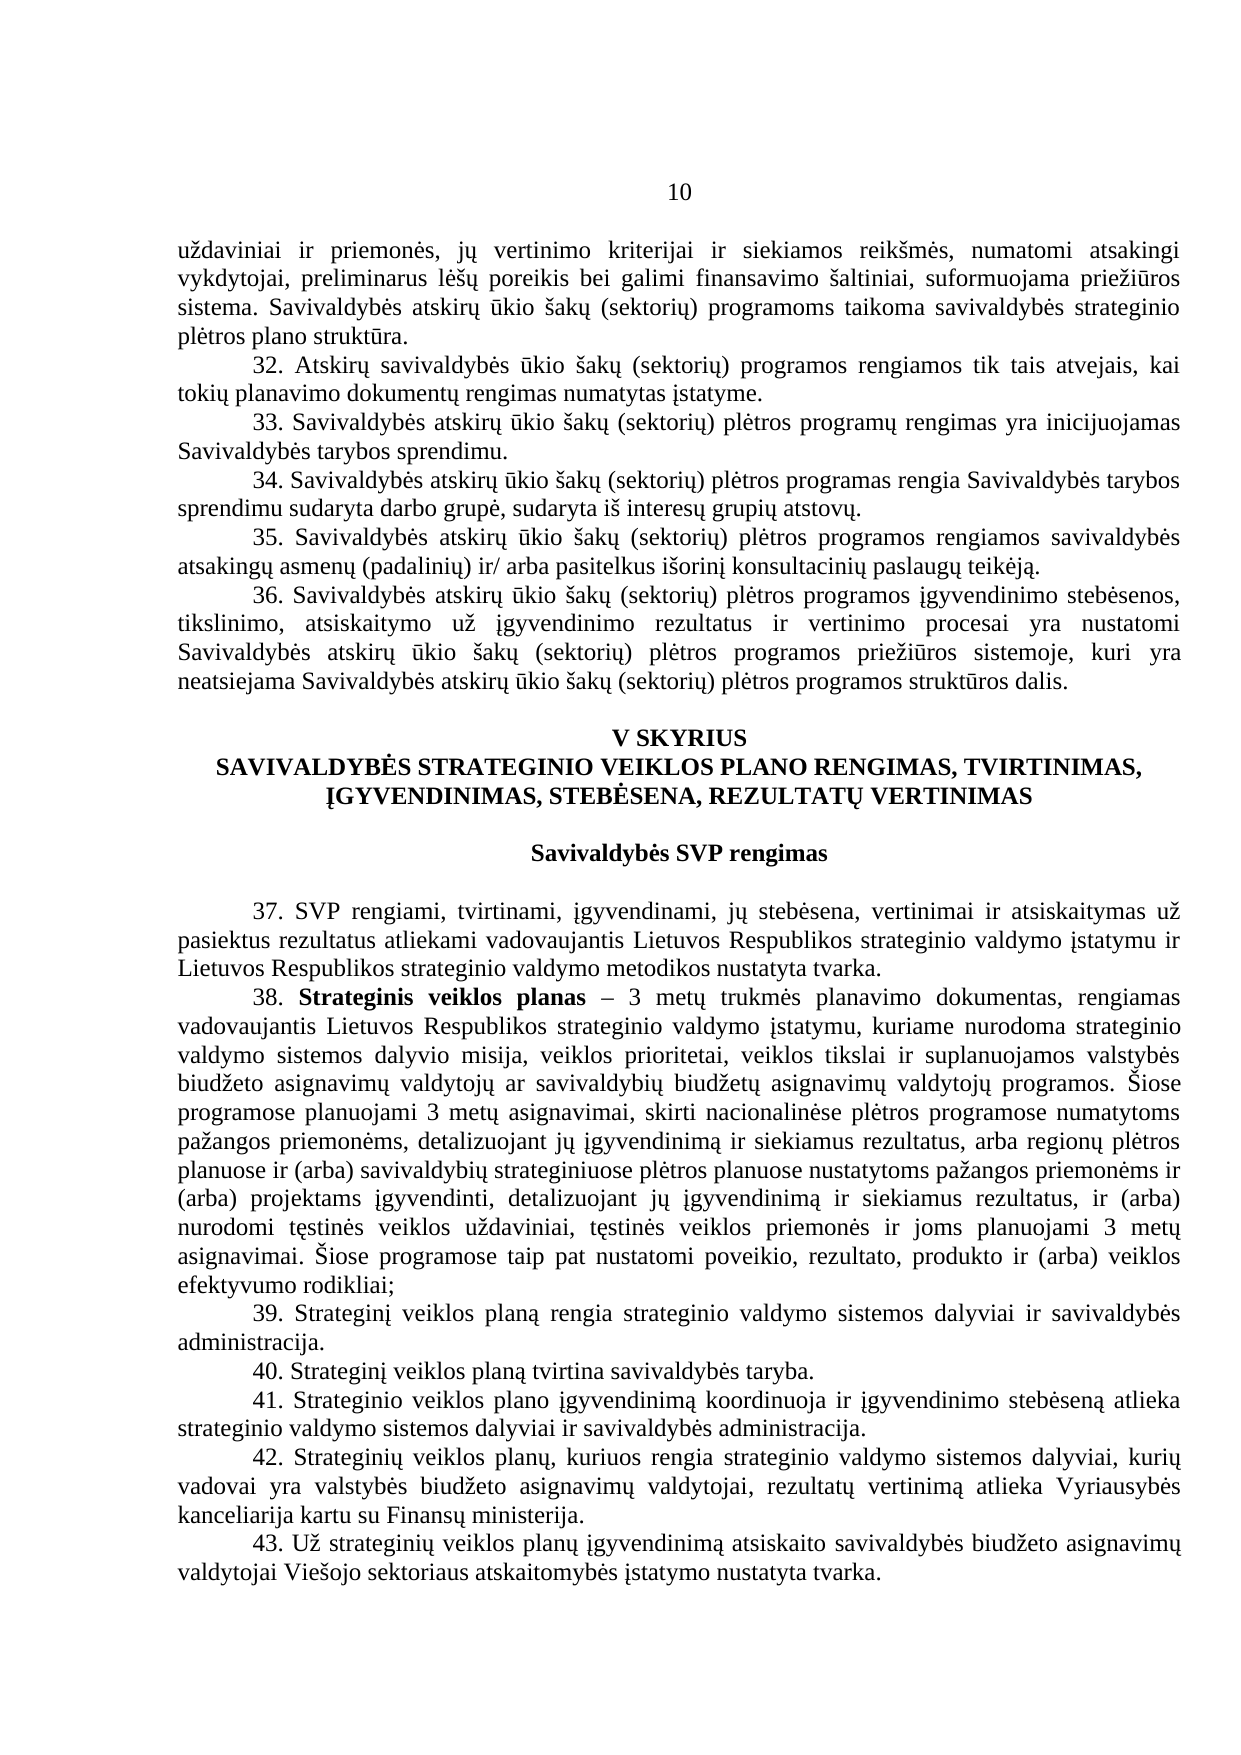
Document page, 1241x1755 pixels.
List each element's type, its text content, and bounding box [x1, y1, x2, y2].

text 42. Strateginių veiklos planų, kuriuos rengia strateginio valdymo sistemos dalyviai, kurių vadovai yra valstybės biudžeto asignavimų valdytojai, rezultatų vertinimą atlieka Vyriausybės kanceliarija kartu su Finansų ministerija. [177, 1442, 1181, 1528]
text 43. Už strateginių veiklos planų įgyvendinimą atsiskaito savivaldybės biudžeto asignavimų valdytojai Viešojo sektoriaus atskaitomybės įstatymo nustatyta tvarka. [177, 1528, 1181, 1586]
text 38. Strateginis veiklos planas – 3 metų trukmės planavimo dokumentas, rengiamas vadovaujantis Lietuvos Respublikos strateginio valdymo įstatymu, kuriame nurodoma strateginio valdymo sistemos dalyvio misija, veiklos prioritetai, veiklos tikslai ir suplanuojamos valstybės biudžeto asignavimų valdytojų ar savivaldybių biudžetų asignavimų valdytojų programos. Šiose programose planuojami 3 metų asignavimai, skirti nacionalinėse plėtros programose numatytoms pažangos priemonėms, detalizuojant jų įgyvendinimą ir siekiamus rezultatus, arba regionų plėtros planuose ir (arba) savivaldybių strateginiuose plėtros planuose nustatytoms pažangos priemonėms ir (arba) projektams įgyvendinti, detalizuojant jų įgyvendinimą ir siekiamus rezultatus, ir (arba) nurodomi tęstinės veiklos uždaviniai, tęstinės veiklos priemonės ir joms planuojami 3 metų asignavimai. Šiose programose taip pat nustatomi poveikio, rezultato, produkto ir (arba) veiklos efektyvumo rodikliai; [177, 982, 1181, 1298]
text 34. Savivaldybės atskirų ūkio šakų (sektorių) plėtros programas rengia Savivaldybės tarybos sprendimu sudaryta darbo grupė, sudaryta iš interesų grupių atstovų. [177, 465, 1181, 522]
text SAVIVALDYBĖS STRATEGINIO VEIKLOS PLANO RENGIMAS, TVIRTINIMAS, ĮGYVENDINIMAS, STEBĖSENA, REZULTATŲ VERTINIMAS [177, 752, 1181, 810]
text 33. Savivaldybės atskirų ūkio šakų (sektorių) plėtros programų rengimas yra inicijuojamas Savivaldybės tarybos sprendimu. [177, 407, 1181, 465]
text 32. Atskirų savivaldybės ūkio šakų (sektorių) programos rengiamos tik tais atvejais, kai tokių planavimo dokumentų rengimas numatytas įstatyme. [177, 350, 1181, 407]
text 39. Strateginį veiklos planą rengia strateginio valdymo sistemos dalyviai ir savivaldybės administracija. [177, 1298, 1181, 1356]
text 40. Strateginį veiklos planą tvirtina savivaldybės taryba. [177, 1356, 1181, 1385]
text Savivaldybės SVP rengimas [177, 838, 1181, 867]
text 36. Savivaldybės atskirų ūkio šakų (sektorių) plėtros programos įgyvendinimo stebėsenos, tikslinimo, atsiskaitymo už įgyvendinimo rezultatus ir vertinimo procesai yra nustatomi Savivaldybės atskirų ūkio šakų (sektorių) plėtros programos priežiūros sistemoje, kuri yra neatsiejama Savivaldybės atskirų ūkio šakų (sektorių) plėtros programos struktūros dalis. [177, 580, 1181, 695]
text V SKYRIUS [177, 723, 1181, 752]
text 35. Savivaldybės atskirų ūkio šakų (sektorių) plėtros programos rengiamos savivaldybės atsakingų asmenų (padalinių) ir/ arba pasitelkus išorinį konsultacinių paslaugų teikėją. [177, 522, 1181, 580]
text 41. Strateginio veiklos plano įgyvendinimą koordinuoja ir įgyvendinimo stebėseną atlieka strateginio valdymo sistemos dalyviai ir savivaldybės administracija. [177, 1385, 1181, 1442]
text 37. SVP rengiami, tvirtinami, įgyvendinami, jų stebėsena, vertinimai ir atsiskaitymas už pasiektus rezultatus atliekami vadovaujantis Lietuvos Respublikos strateginio valdymo įstatymu ir Lietuvos Respublikos strateginio valdymo metodikos nustatyta tvarka. [177, 896, 1181, 982]
text uždaviniai ir priemonės, jų vertinimo kriterijai ir siekiamos reikšmės, numatomi atsakingi vykdytojai, preliminarus lėšų poreikis bei galimi finansavimo šaltiniai, suformuojama priežiūros sistema. Savivaldybės atskirų ūkio šakų (sektorių) programoms taikoma savivaldybės strateginio plėtros plano struktūra. [177, 235, 1181, 350]
